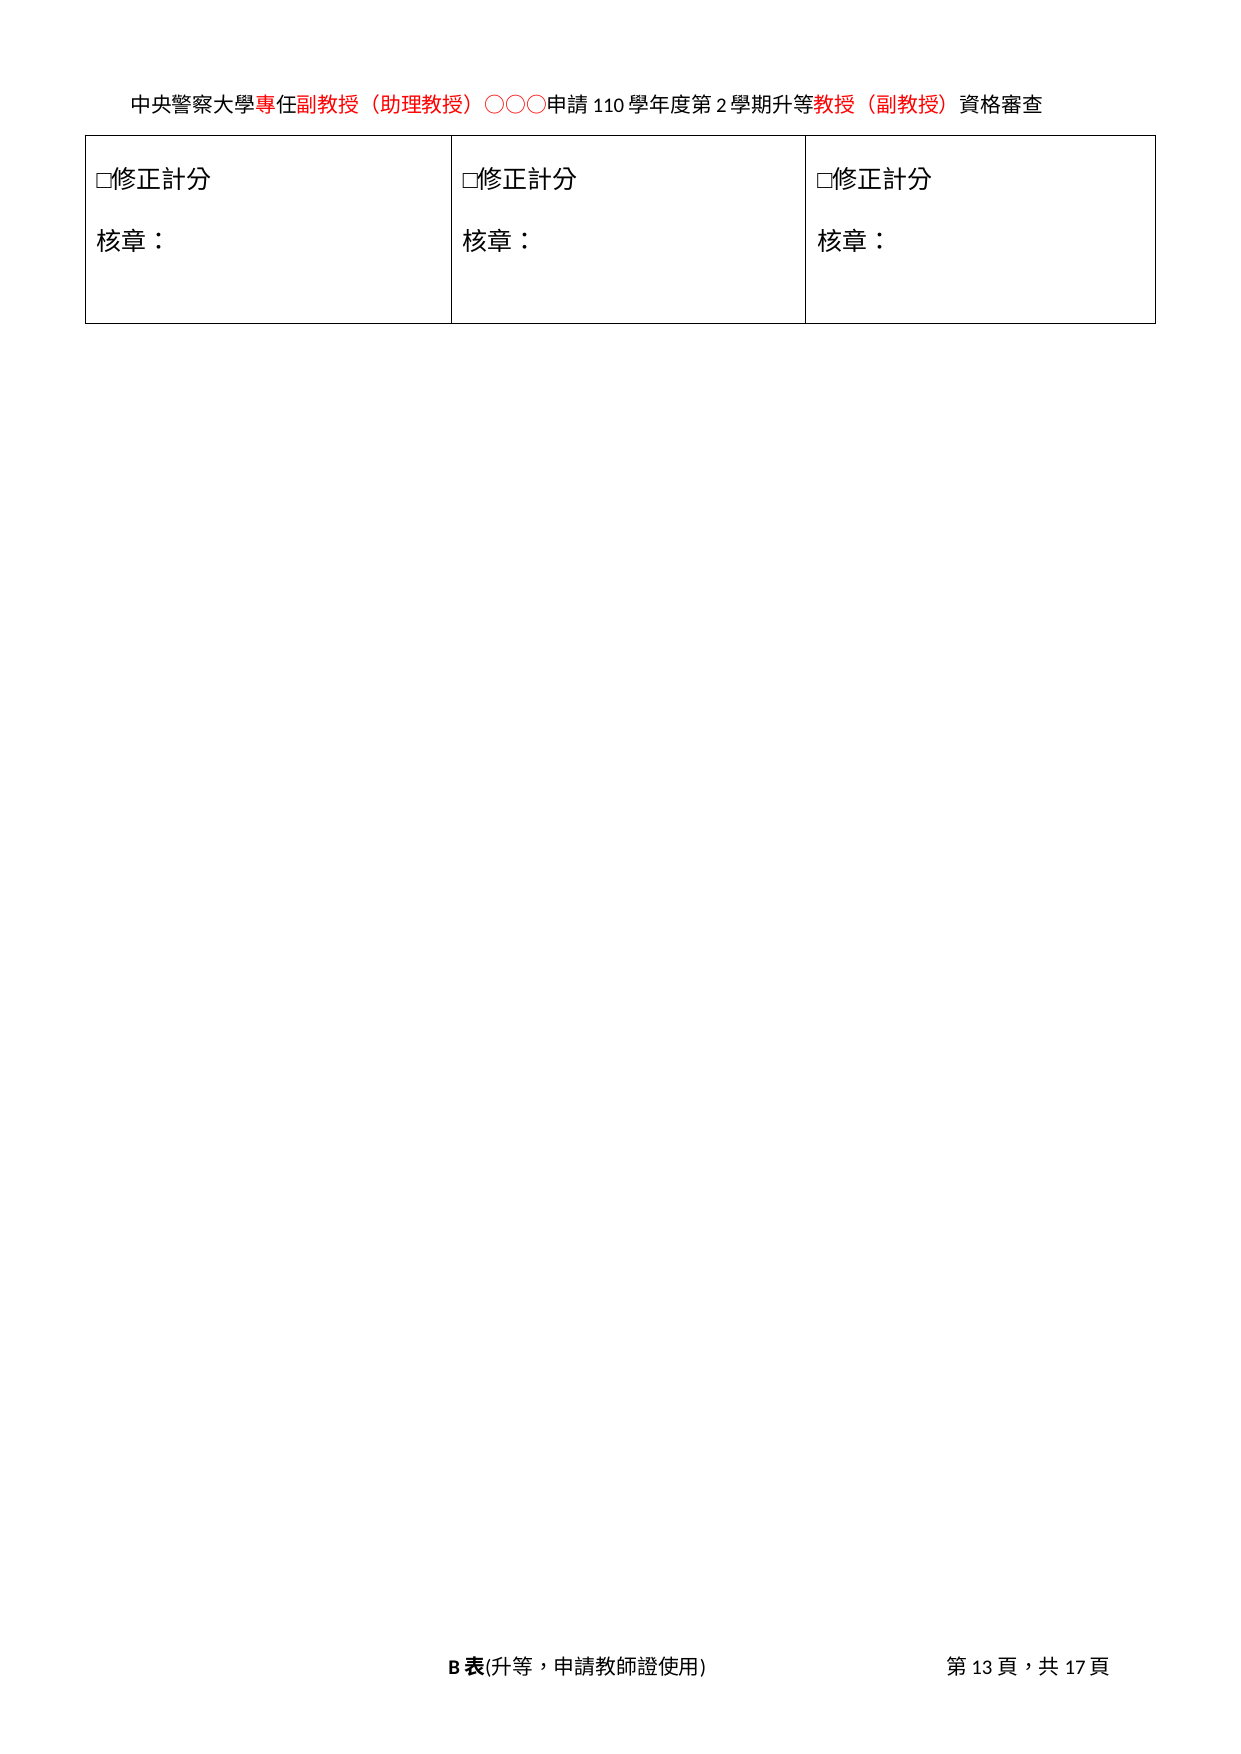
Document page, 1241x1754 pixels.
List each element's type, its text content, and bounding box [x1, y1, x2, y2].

table_cell □修正計分 核章： [806, 136, 1155, 323]
table_cell □修正計分 核章： [86, 136, 451, 323]
table_cell □修正計分 核章： [452, 136, 805, 323]
